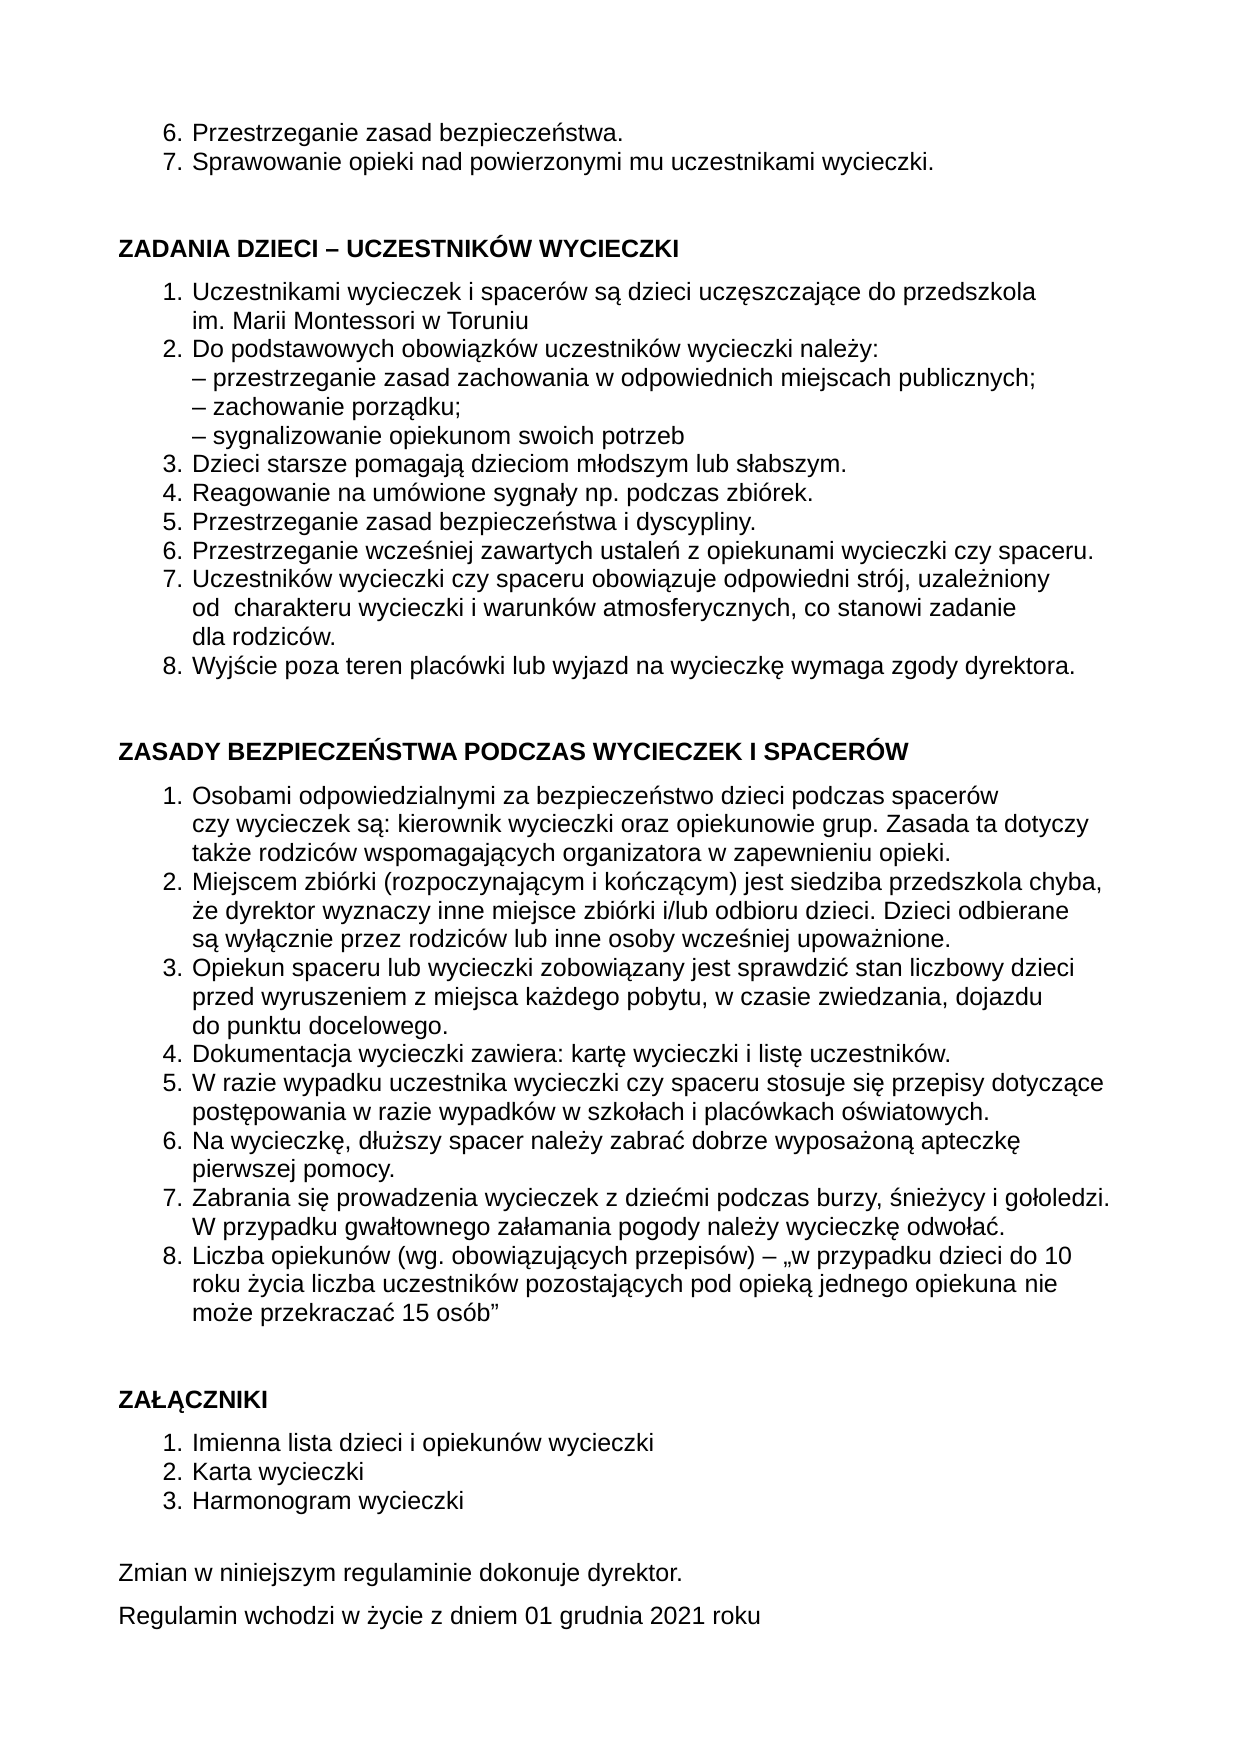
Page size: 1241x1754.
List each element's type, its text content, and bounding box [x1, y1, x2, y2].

list im. Marii Montessori w Toruniu [162, 306, 1122, 334]
list Zabrania się prowadzenia wycieczek z dziećmi podczas burzy, śnieżycy i gołoledzi. W przypadku gwałtownego załamania pogody należy wycieczkę odwołać. [162, 1183, 1122, 1241]
list Przestrzeganie zasad bezpieczeństwa i dyscypliny. [162, 507, 1122, 536]
list Miejscem zbiórki (rozpoczynającym i kończącym) jest siedziba przedszkola chyba, że dyrektor wyznaczy inne miejsce zbiórki i/lub odbioru dzieci. Dzieci odbierane [162, 867, 1122, 924]
list od charakteru wycieczki i warunków atmosferycznych, co stanowi zadanie [162, 593, 1122, 622]
list Dokumentacja wycieczki zawiera: kartę wycieczki i listę uczestników. [162, 1039, 1122, 1068]
list czy wycieczek są: kierownik wycieczki oraz opiekunowie grup. Zasada ta dotyczy także rodziców wspomagających organizatora w zapewnieniu opieki. [162, 809, 1122, 867]
list dla rodziców. [162, 622, 1122, 651]
list Imienna lista dzieci i opiekunów wycieczki [162, 1428, 1122, 1457]
list Opiekun spaceru lub wycieczki zobowiązany jest sprawdzić stan liczbowy dzieci przed wyruszeniem z miejsca każdego pobytu, w czasie zwiedzania, dojazdu [162, 953, 1122, 1011]
list – zachowanie porządku; [162, 392, 1122, 421]
list – sygnalizowanie opiekunom swoich potrzeb [162, 421, 1122, 449]
list Dzieci starsze pomagają dzieciom młodszym lub słabszym. [162, 449, 1122, 478]
text ZASADY BEZPIECZEŃSTWA PODCZAS WYCIECZEK I SPACERÓW [118, 737, 1122, 766]
list W razie wypadku uczestnika wycieczki czy spaceru stosuje się przepisy dotyczące postępowania w razie wypadków w szkołach i placówkach oświatowych. [162, 1068, 1122, 1126]
list Sprawowanie opieki nad powierzonymi mu uczestnikami wycieczki. [162, 147, 1122, 176]
list Uczestnikami wycieczek i spacerów są dzieci uczęszczające do przedszkola [162, 277, 1122, 306]
list Uczestników wycieczki czy spaceru obowiązuje odpowiedni strój, uzależniony [162, 564, 1122, 593]
list Reagowanie na umówione sygnały np. podczas zbiórek. [162, 478, 1122, 507]
list – przestrzeganie zasad zachowania w odpowiednich miejscach publicznych; [162, 363, 1122, 392]
list Harmonogram wycieczki [162, 1486, 1122, 1514]
list Liczba opiekunów (wg. obowiązujących przepisów) – „w przypadku dzieci do 10 roku życia liczba uczestników pozostających pod opieką jednego opiekuna nie może przekraczać 15 osób” [162, 1241, 1122, 1327]
list Osobami odpowiedzialnymi za bezpieczeństwo dzieci podczas spacerów [162, 781, 1122, 809]
text Zmian w niniejszym regulaminie dokonuje dyrektor. [118, 1558, 1122, 1586]
list są wyłącznie przez rodziców lub inne osoby wcześniej upoważnione. [162, 924, 1122, 953]
list Do podstawowych obowiązków uczestników wycieczki należy: [162, 334, 1122, 363]
text ZADANIA DZIECI – UCZESTNIKÓW WYCIECZKI [118, 233, 1122, 262]
text ZAŁĄCZNIKI [118, 1385, 1122, 1413]
list Wyjście poza teren placówki lub wyjazd na wycieczkę wymaga zgody dyrektora. [162, 651, 1122, 679]
list Przestrzeganie zasad bezpieczeństwa. [162, 118, 1122, 147]
list Karta wycieczki [162, 1457, 1122, 1486]
list Przestrzeganie wcześniej zawartych ustaleń z opiekunami wycieczki czy spaceru. [162, 536, 1122, 564]
text Regulamin wchodzi w życie z dniem 01 grudnia 2021 roku [118, 1601, 1122, 1630]
list do punktu docelowego. [162, 1011, 1122, 1039]
list Na wycieczkę, dłuższy spacer należy zabrać dobrze wyposażoną apteczkę pierwszej pomocy. [162, 1126, 1122, 1183]
